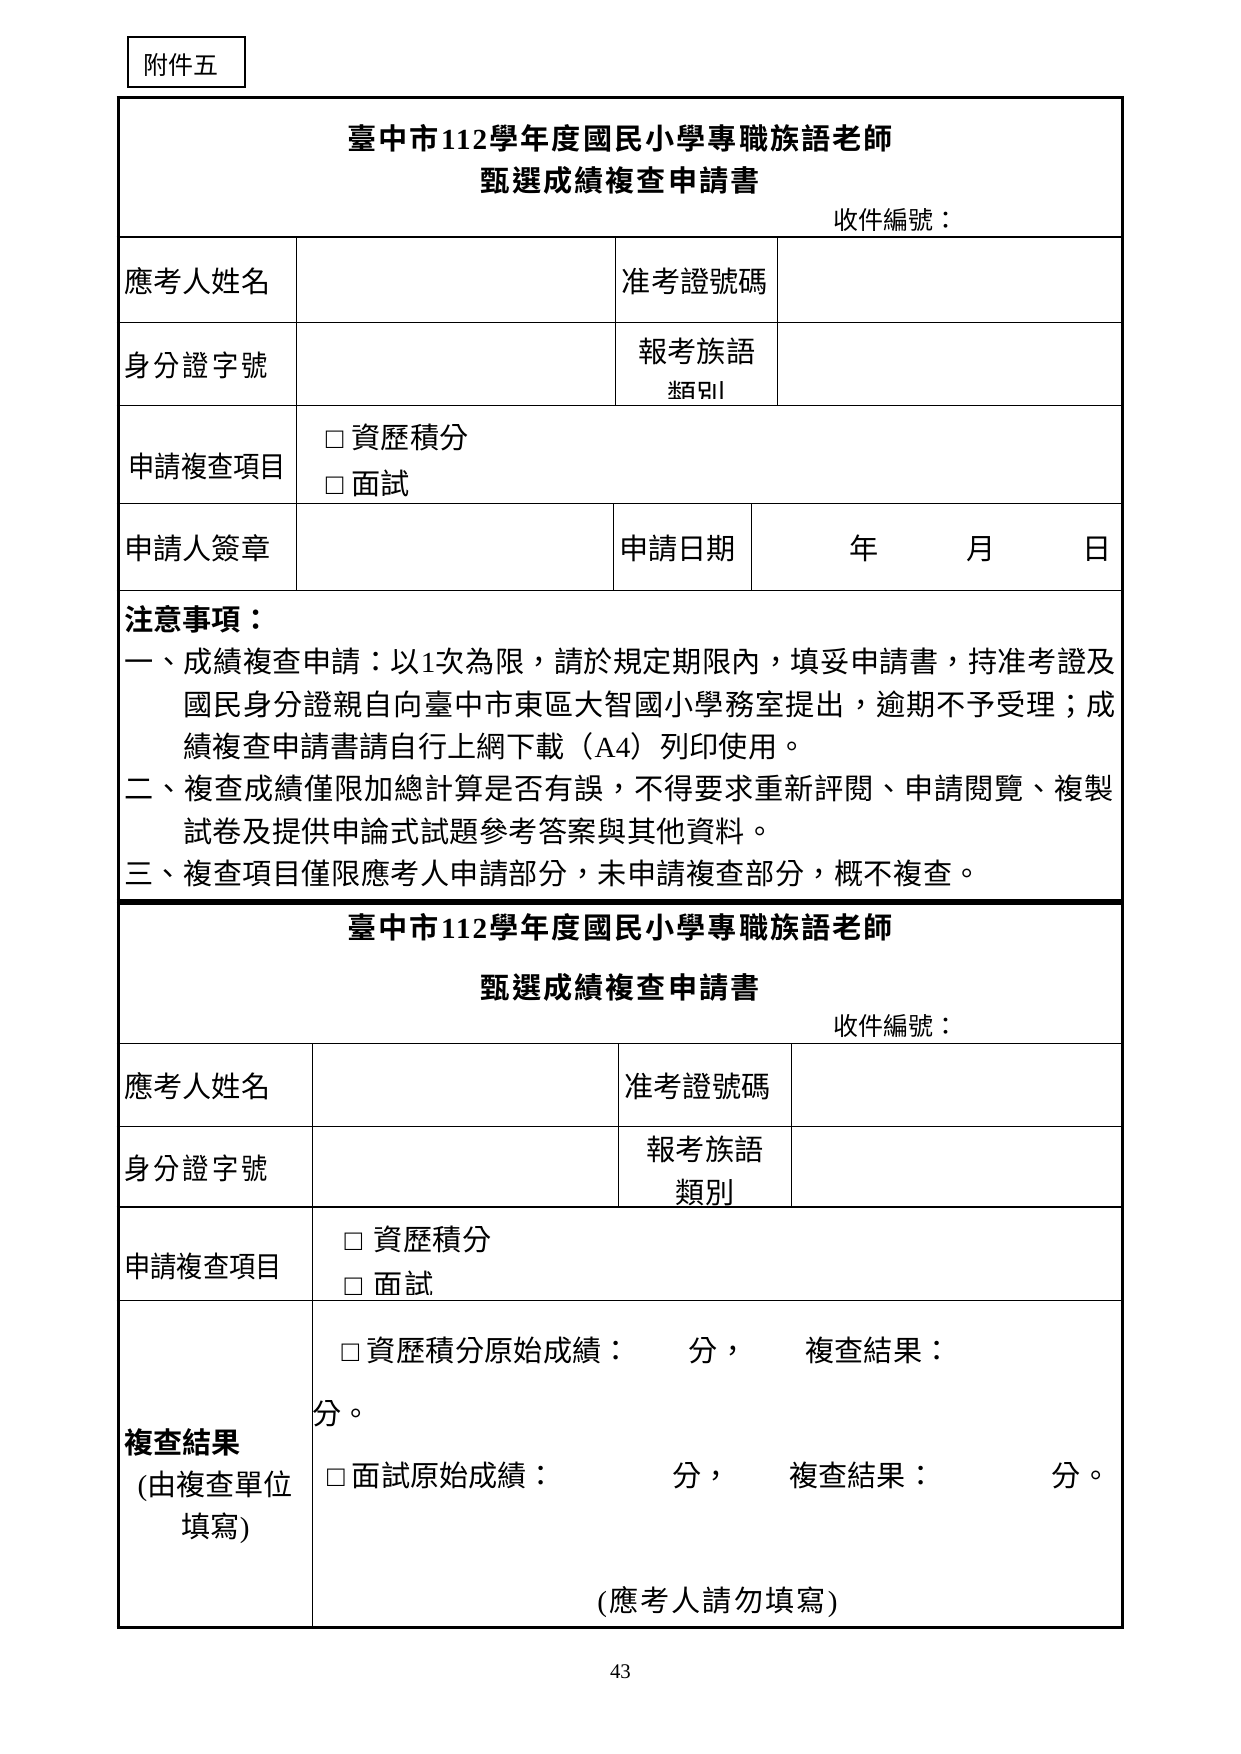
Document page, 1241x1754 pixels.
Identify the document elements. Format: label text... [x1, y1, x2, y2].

table_cell [778, 323, 1121, 331]
table_header 臺中市112學年度國民小學專職族語老師 甄選成績複查申請書 收件編號： [129, 38, 244, 86]
table_cell [778, 238, 1121, 322]
table_cell 身分證字號 [120, 323, 296, 331]
table_header 臺中市112學年度國民小學專職族語老師 甄選成績複查申請書 收件編號： [120, 99, 1121, 236]
table_cell [297, 238, 615, 322]
table_cell 報考族語 類別 [616, 323, 777, 331]
table_cell □ 資歷積分原始成績： 分， 複查結果： 分。 □ 面試原始成績： 分， 複查結果： 分。 (應考人請勿填寫) [313, 1423, 1121, 1626]
table_cell 複查結果 (由複查單位填寫) [120, 1423, 312, 1626]
table_cell [297, 323, 615, 331]
table_cell 應考人姓名 [120, 238, 296, 322]
table_cell 准考證號碼 [616, 238, 777, 322]
